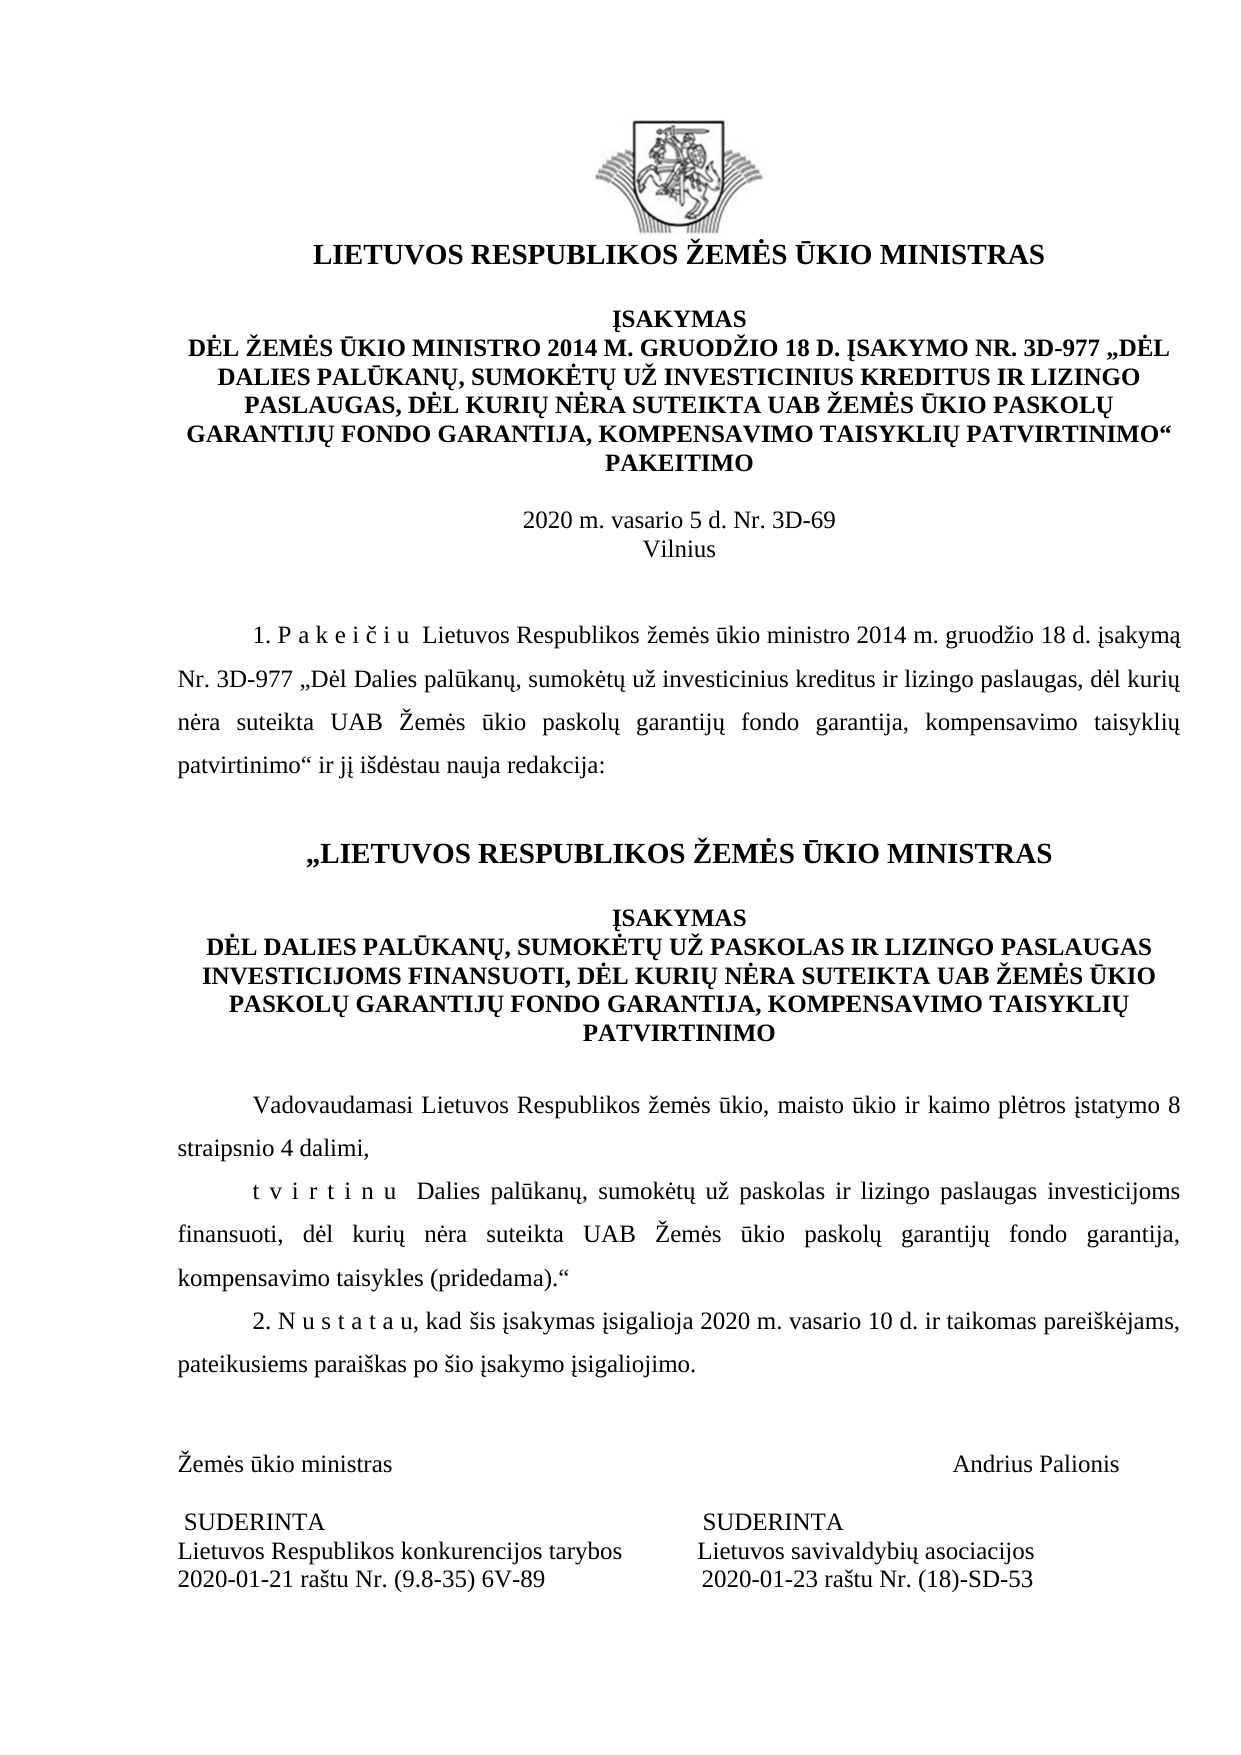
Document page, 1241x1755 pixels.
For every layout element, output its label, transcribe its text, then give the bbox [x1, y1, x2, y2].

text Vilnius [177, 534, 1181, 563]
text t v i r t i n u Dalies palūkanų, sumokėtų už paskolas ir lizingo paslaugas investicijoms finansuoti, dėl kurių nėra suteikta UAB Žemės ūkio paskolų garantijų fondo garantija, kompensavimo taisykles (pridedama).“ [177, 1176, 1181, 1291]
text LIETUVOS RESPUBLIKOS ŽEMĖS ŪKIO MINISTRAS [177, 237, 1181, 271]
text 2020 m. vasario 5 d. Nr. 3D-69 [177, 506, 1181, 534]
text 2020-01-21 raštu Nr. (9.8-35) 6V-89 2020-01-23 raštu Nr. (18)-SD-53 [177, 1564, 1181, 1593]
text DĖL žemės ūkio ministro 2014 m. GRUODŽIO 18 d. įsakymo nr. 3D-977 „DĖL DALIES PALŪKANŲ, sumokėtų už INVESTICINIUS KREDITUS IR lizingo paslaugas, dėl kurių NĖRA SUTEIKTA UAB Žemės ūkio paskolų garantijų fondo garantijA, kompensavimo TAISYKLIŲ PATVIRTINIMO“ pakeitimo [177, 333, 1181, 477]
text Lietuvos Respublikos konkurencijos tarybos Lietuvos savivaldybių asociacijos [177, 1536, 1181, 1564]
text SUDERINTA SUDERINTA [177, 1507, 1181, 1536]
text 1. P a k e i č i u Lietuvos Respublikos žemės ūkio ministro 2014 m. gruodžio 18 d. įsakymą Nr. 3D-977 „Dėl Dalies palūkanų, sumokėtų už investicinius kreditus ir lizingo paslaugas, dėl kurių nėra suteikta UAB Žemės ūkio paskolų garantijų fondo garantija, kompensavimo taisyklių patvirtinimo“ ir jį išdėstau nauja redakcija: [177, 621, 1181, 779]
text Vadovaudamasi Lietuvos Respublikos žemės ūkio, maisto ūkio ir kaimo plėtros įstatymo 8 straipsnio 4 dalimi, [177, 1090, 1181, 1162]
text DĖL DALIES PALŪKANŲ, sumokėtų už paskolas IR lizingo paslaugas INVESTICIjoms finansuoti, dėl kurių nėra SUTEIKTA UAB Žemės ūkio paskolų garantijų fondo garantijA, kompensavimo TAISYKLIŲ PATVIRTINIMO [177, 932, 1181, 1047]
text „LIETUVOS RESPUBLIKOS ŽEMĖS ŪKIO MINISTRAS [177, 836, 1181, 870]
text Žemės ūkio ministras Andrius Palionis [177, 1449, 1181, 1478]
text ĮSAKYMAS [177, 304, 1181, 333]
text ĮSAKYMAS [177, 903, 1181, 932]
text 2. N u s t a t a u, kad šis įsakymas įsigalioja 2020 m. vasario 10 d. ir taikomas pareiškėjams, pateikusiems paraiškas po šio įsakymo įsigaliojimo. [177, 1306, 1181, 1378]
